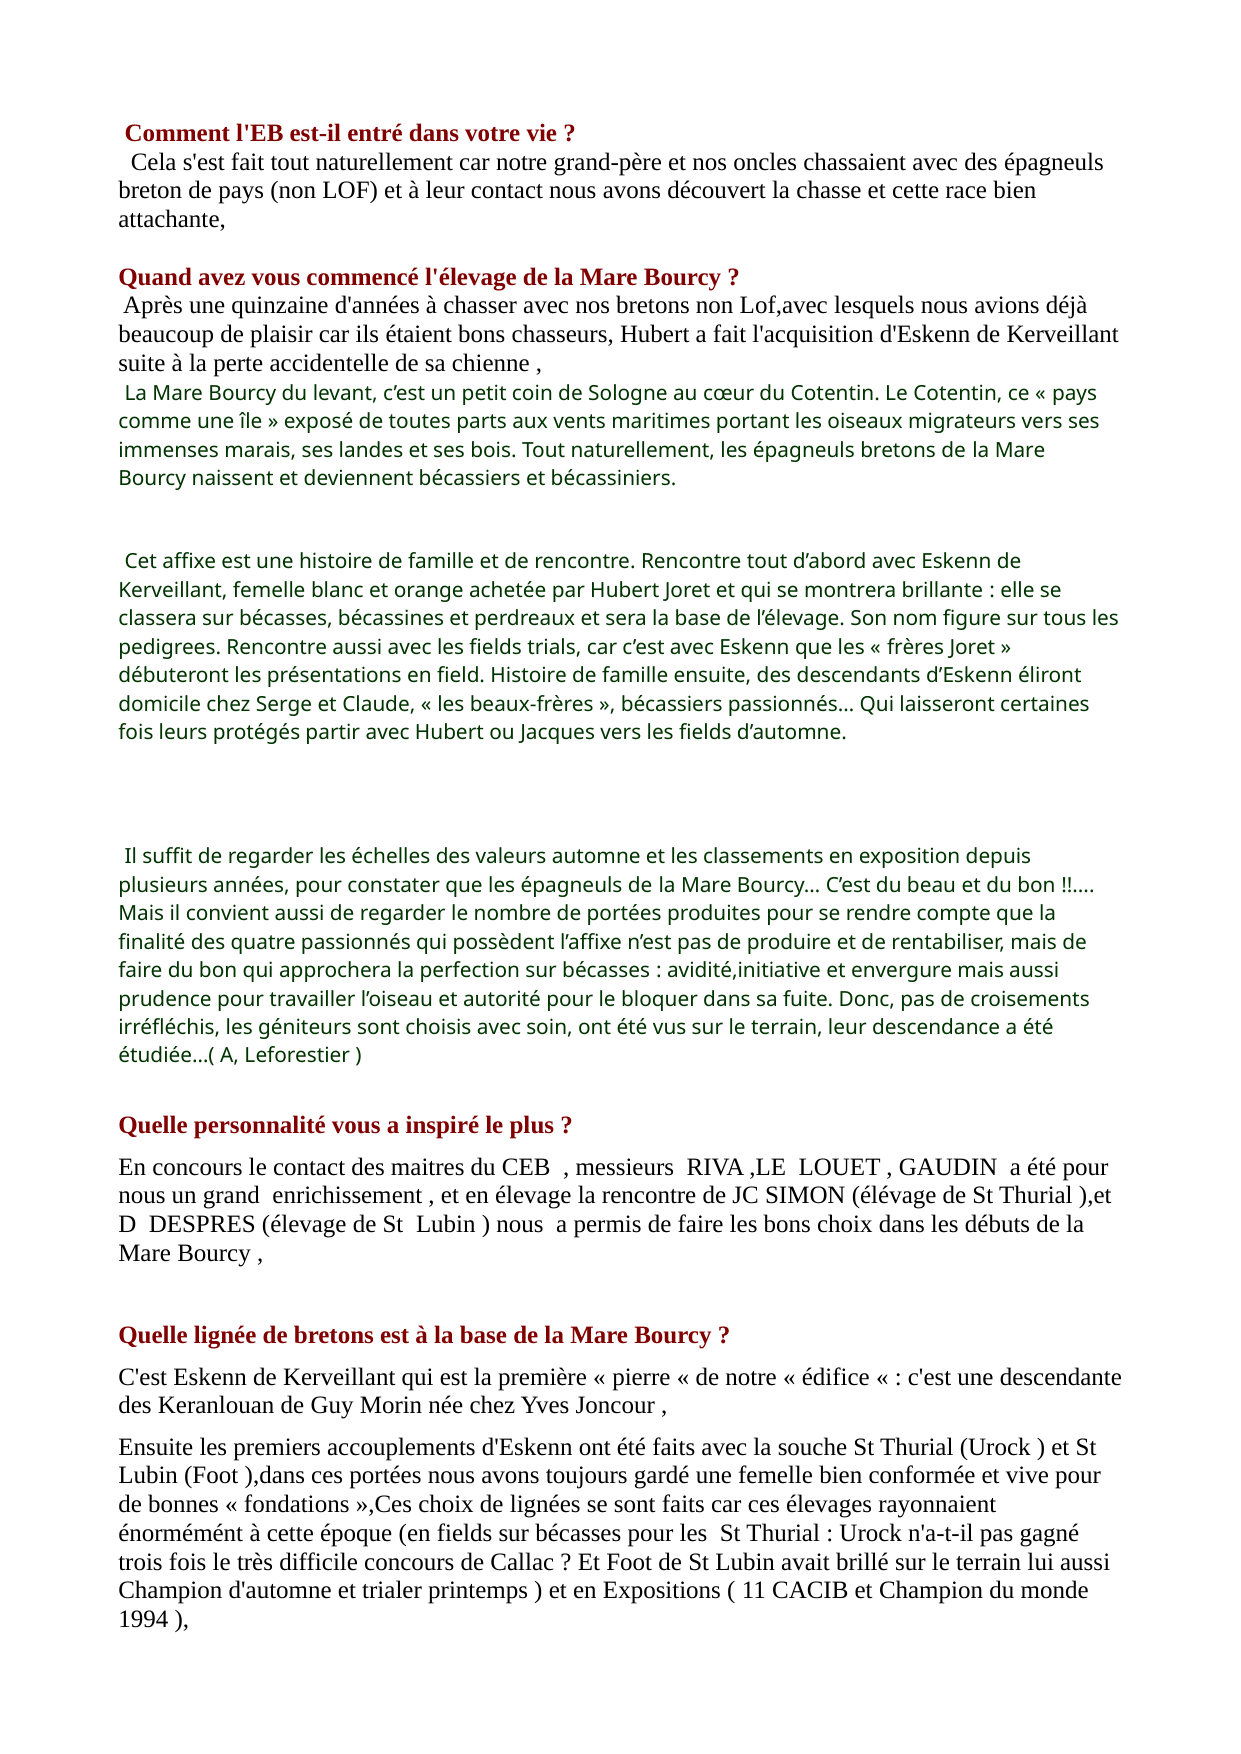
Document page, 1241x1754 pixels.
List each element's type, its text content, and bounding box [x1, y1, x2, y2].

text C'est Eskenn de Kerveillant qui est la première « pierre « de notre « édifice « : c'est une descendante des Keranlouan de Guy Morin née chez Yves Joncour , [118, 1362, 1122, 1419]
text En concours le contact des maitres du CEB , messieurs RIVA ,LE LOUET , GAUDIN a été pour nous un grand enrichissement , et en élevage la rencontre de JC SIMON (élévage de St Thurial ),et D DESPRES (élevage de St Lubin ) nous a permis de faire les bons choix dans les débuts de la Mare Bourcy , [118, 1152, 1122, 1267]
text Quelle lignée de bretons est à la base de la Mare Bourcy ? [118, 1320, 1122, 1349]
text La Mare Bourcy du levant, c’est un petit coin de Sologne au cœur du Cotentin. Le Cotentin, ce « pays comme une île » exposé de toutes parts aux vents maritimes portant les oiseaux migrateurs vers ses immenses marais, ses landes et ses bois. Tout naturellement, les épagneuls bretons de la Mare Bourcy naissent et deviennent bécassiers et bécassiniers. [118, 377, 1122, 492]
text Ensuite les premiers accouplements d'Eskenn ont été faits avec la souche St Thurial (Urock ) et St Lubin (Foot ),dans ces portées nous avons toujours gardé une femelle bien conformée et vive pour de bonnes « fondations »,Ces choix de lignées se sont faits car ces élevages rayonnaient énormémént à cette époque (en fields sur bécasses pour les St Thurial : Urock n'a-t-il pas gagné trois fois le très difficile concours de Callac ? Et Foot de St Lubin avait brillé sur le terrain lui aussi Champion d'automne et trialer printemps ) et en Expositions ( 11 CACIB et Champion du monde 1994 ), [118, 1432, 1122, 1633]
text Après une quinzaine d'années à chasser avec nos bretons non Lof,avec lesquels nous avions déjà beaucoup de plaisir car ils étaient bons chasseurs, Hubert a fait l'acquisition d'Eskenn de Kerveillant suite à la perte accidentelle de sa chienne , [118, 291, 1122, 377]
text Quand avez vous commencé l'élevage de la Mare Bourcy ? [118, 262, 1122, 291]
text Quelle personnalité vous a inspiré le plus ? [118, 1082, 1122, 1139]
text Comment l'EB est-il entré dans votre vie ? [118, 118, 1122, 147]
text Cet affixe est une histoire de famille et de rencontre. Rencontre tout d’abord avec Eskenn de Kerveillant, femelle blanc et orange achetée par Hubert Joret et qui se montrera brillante : elle se classera sur bécasses, bécassines et perdreaux et sera la base de l’élevage. Son nom figure sur tous les pedigrees. Rencontre aussi avec les fields trials, car c’est avec Eskenn que les « frères Joret » débuteront les présentations en field. Histoire de famille ensuite, des descendants d’Eskenn éliront domicile chez Serge et Claude, « les beaux-frères », bécassiers passionnés… Qui laisseront certaines fois leurs protégés partir avec Hubert ou Jacques vers les fields d’automne. [118, 545, 1122, 746]
text Il suffit de regarder les échelles des valeurs automne et les classements en exposition depuis plusieurs années, pour constater que les épagneuls de la Mare Bourcy… C’est du beau et du bon !!.... Mais il convient aussi de regarder le nombre de portées produites pour se rendre compte que la finalité des quatre passionnés qui possèdent l’affixe n’est pas de produire et de rentabiliser, mais de faire du bon qui approchera la perfection sur bécasses : avidité,initiative et envergure mais aussi prudence pour travailler l’oiseau et autorité pour le bloquer dans sa fuite. Donc, pas de croisements irréfléchis, les géniteurs sont choisis avec soin, ont été vus sur le terrain, leur descendance a été étudiée…( A, Leforestier ) [118, 841, 1122, 1069]
text Cela s'est fait tout naturellement car notre grand-père et nos oncles chassaient avec des épagneuls breton de pays (non LOF) et à leur contact nous avons découvert la chasse et cette race bien attachante, [118, 147, 1122, 233]
